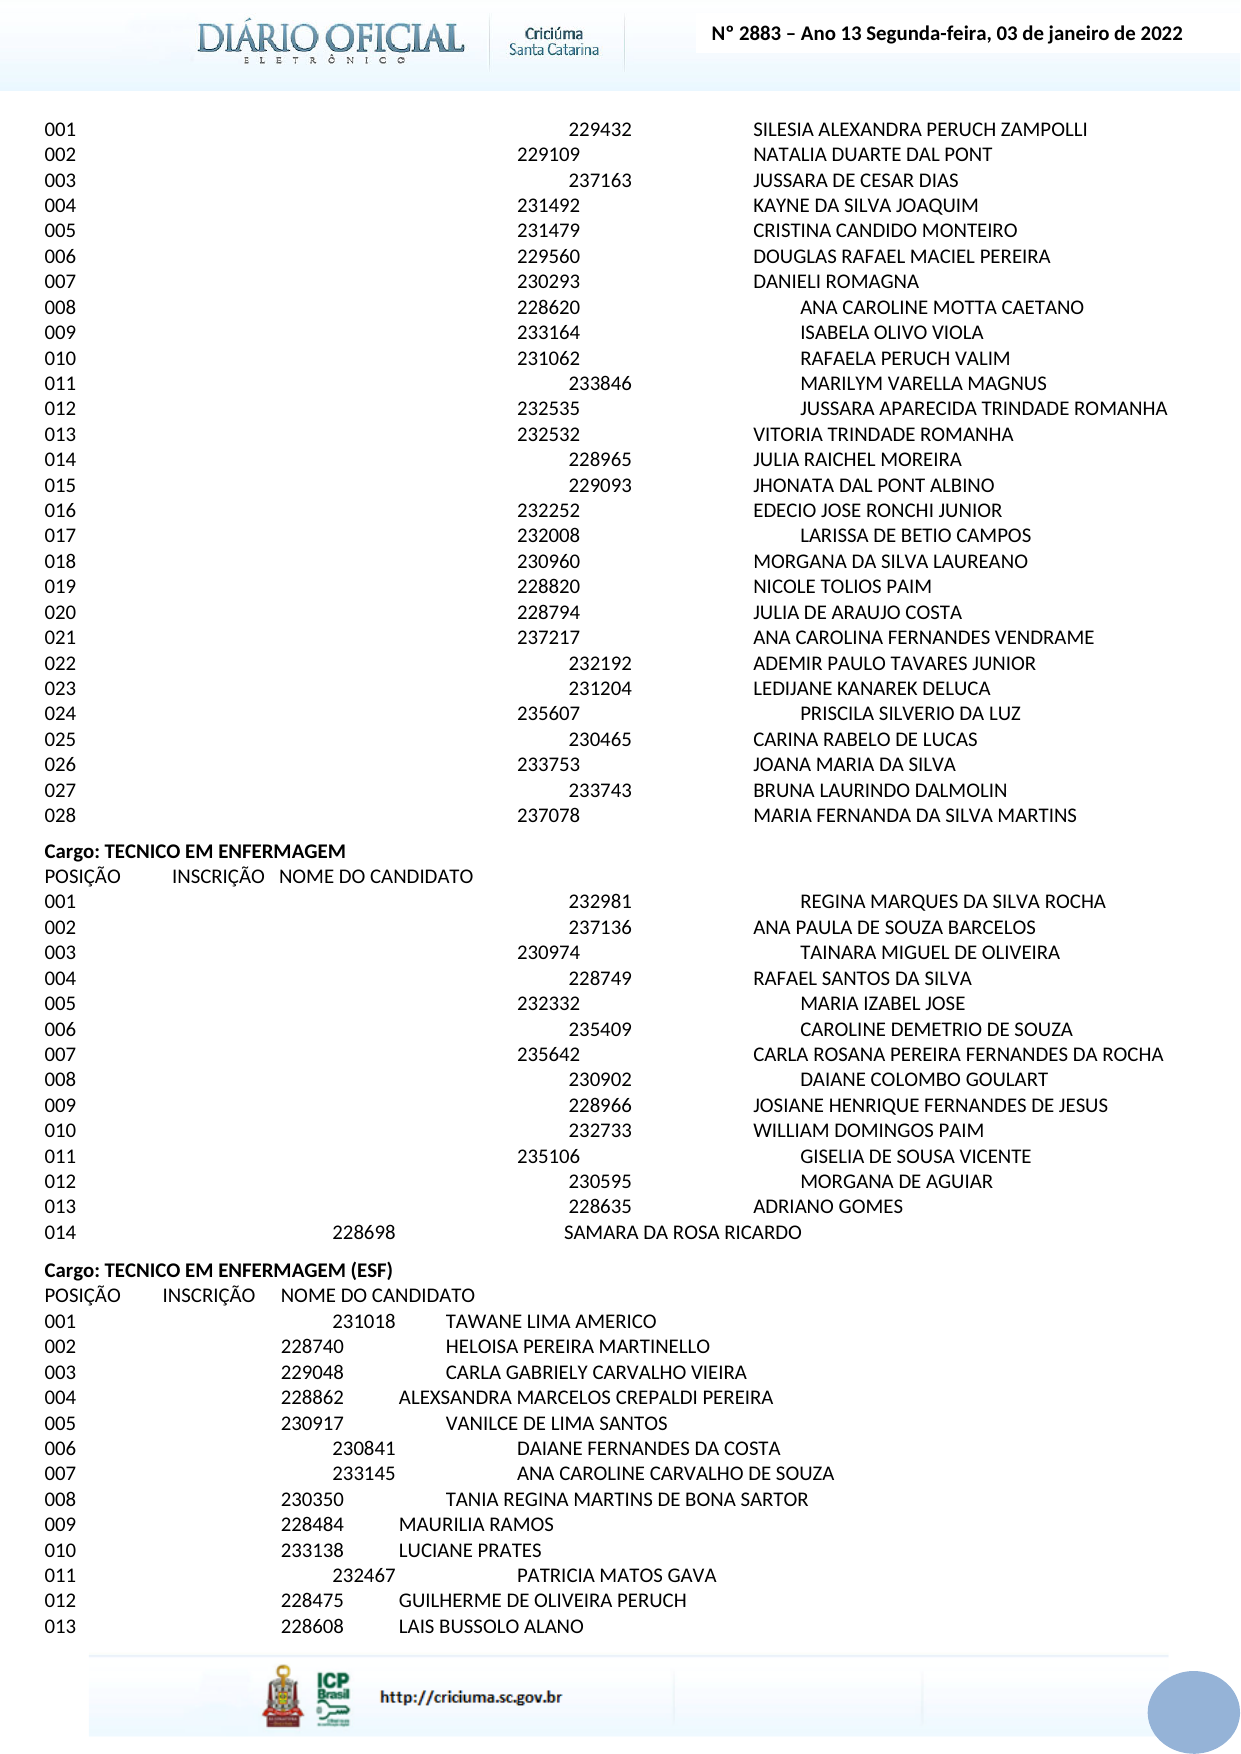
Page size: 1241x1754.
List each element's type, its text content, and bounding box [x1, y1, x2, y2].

text 011 235106 GISELIA DE SOUSA VICENTE [44, 1143, 1181, 1168]
text 004 228749 RAFAEL SANTOS DA SILVA [44, 965, 1181, 990]
text 005 230917 VANILCE DE LIMA SANTOS [44, 1410, 1181, 1435]
text 018 230960 MORGANA DA SILVA LAUREANO [44, 548, 1181, 573]
text 001 231018 TAWANE LIMA AMERICO [44, 1308, 1181, 1333]
text 007 235642 CARLA ROSANA PEREIRA FERNANDES DA ROCHA [44, 1041, 1181, 1067]
text 020 228794 JULIA DE ARAUJO COSTA [44, 599, 1181, 624]
text 011 232467 PATRICIA MATOS GAVA [44, 1562, 1181, 1588]
text 028 237078 MARIA FERNANDA DA SILVA MARTINS [44, 802, 1181, 828]
text 002 228740 HELOISA PEREIRA MARTINELLO [44, 1333, 1181, 1359]
text 012 232535 JUSSARA APARECIDA TRINDADE ROMANHA [44, 396, 1181, 421]
text 004 228862 ALEXSANDRA MARCELOS CREPALDI PEREIRA [44, 1384, 1181, 1410]
text 003 237163 JUSSARA DE CESAR DIAS [44, 167, 1181, 192]
text 010 233138 LUCIANE PRATES [44, 1537, 1181, 1562]
text 006 229560 DOUGLAS RAFAEL MACIEL PEREIRA [44, 243, 1181, 268]
text 009 228484 MAURILIA RAMOS [44, 1511, 1181, 1537]
text 013 228635 ADRIANO GOMES [44, 1194, 1181, 1219]
text 023 231204 LEDIJANE KANAREK DELUCA [44, 675, 1181, 701]
text 017 232008 LARISSA DE BETIO CAMPOS [44, 523, 1181, 548]
text 026 233753 JOANA MARIA DA SILVA [44, 751, 1181, 777]
text 021 237217 ANA CAROLINA FERNANDES VENDRAME [44, 624, 1181, 650]
text 009 228966 JOSIANE HENRIQUE FERNANDES DE JESUS [44, 1092, 1181, 1117]
text 012 230595 MORGANA DE AGUIAR [44, 1168, 1181, 1194]
text 014 228698 SAMARA DA ROSA RICARDO [44, 1219, 1181, 1244]
text 015 229093 JHONATA DAL PONT ALBINO [44, 472, 1181, 497]
text 003 229048 CARLA GABRIELY CARVALHO VIEIRA [44, 1359, 1181, 1384]
text 007 230293 DANIELI ROMAGNA [44, 268, 1181, 294]
text 011 233846 MARILYM VARELLA MAGNUS [44, 370, 1181, 396]
text 027 233743 BRUNA LAURINDO DALMOLIN [44, 777, 1181, 802]
text 016 232252 EDECIO JOSE RONCHI JUNIOR [44, 497, 1181, 523]
text 006 230841 DAIANE FERNANDES DA COSTA [44, 1435, 1181, 1461]
text 005 231479 CRISTINA CANDIDO MONTEIRO [44, 218, 1181, 243]
text POSIÇÃO INSCRIÇÃO NOME DO CANDIDATO [44, 863, 1181, 889]
text 013 228608 LAIS BUSSOLO ALANO [44, 1613, 1181, 1638]
text 006 235409 CAROLINE DEMETRIO DE SOUZA [44, 1016, 1181, 1041]
text 002 229109 NATALIA DUARTE DAL PONT [44, 141, 1181, 167]
text 003 230974 TAINARA MIGUEL DE OLIVEIRA [44, 939, 1181, 965]
text 004 231492 KAYNE DA SILVA JOAQUIM [44, 192, 1181, 218]
text 010 231062 RAFAELA PERUCH VALIM [44, 345, 1181, 370]
text 008 230902 DAIANE COLOMBO GOULART [44, 1067, 1181, 1092]
text 002 237136 ANA PAULA DE SOUZA BARCELOS [44, 914, 1181, 939]
text 001 232981 REGINA MARQUES DA SILVA ROCHA [44, 889, 1181, 914]
text 014 228965 JULIA RAICHEL MOREIRA [44, 446, 1181, 472]
text 010 232733 WILLIAM DOMINGOS PAIM [44, 1117, 1181, 1143]
text 008 228620 ANA CAROLINE MOTTA CAETANO [44, 294, 1181, 319]
text 019 228820 NICOLE TOLIOS PAIM [44, 573, 1181, 599]
text 025 230465 CARINA RABELO DE LUCAS [44, 726, 1181, 751]
text 022 232192 ADEMIR PAULO TAVARES JUNIOR [44, 650, 1181, 675]
text 001 229432 SILESIA ALEXANDRA PERUCH ZAMPOLLI [44, 116, 1181, 141]
text 024 235607 PRISCILA SILVERIO DA LUZ [44, 701, 1181, 726]
text POSIÇÃO INSCRIÇÃO NOME DO CANDIDATO [44, 1283, 1181, 1308]
text 008 230350 TANIA REGINA MARTINS DE BONA SARTOR [44, 1486, 1181, 1511]
text 009 233164 ISABELA OLIVO VIOLA [44, 319, 1181, 345]
text 012 228475 GUILHERME DE OLIVEIRA PERUCH [44, 1588, 1181, 1613]
text Cargo: TECNICO EM ENFERMAGEM (ESF) [44, 1257, 1181, 1283]
text 005 232332 MARIA IZABEL JOSE [44, 990, 1181, 1016]
text 007 233145 ANA CAROLINE CARVALHO DE SOUZA [44, 1461, 1181, 1486]
text Cargo: TECNICO EM ENFERMAGEM [44, 838, 1181, 863]
text 013 232532 VITORIA TRINDADE ROMANHA [44, 421, 1181, 446]
